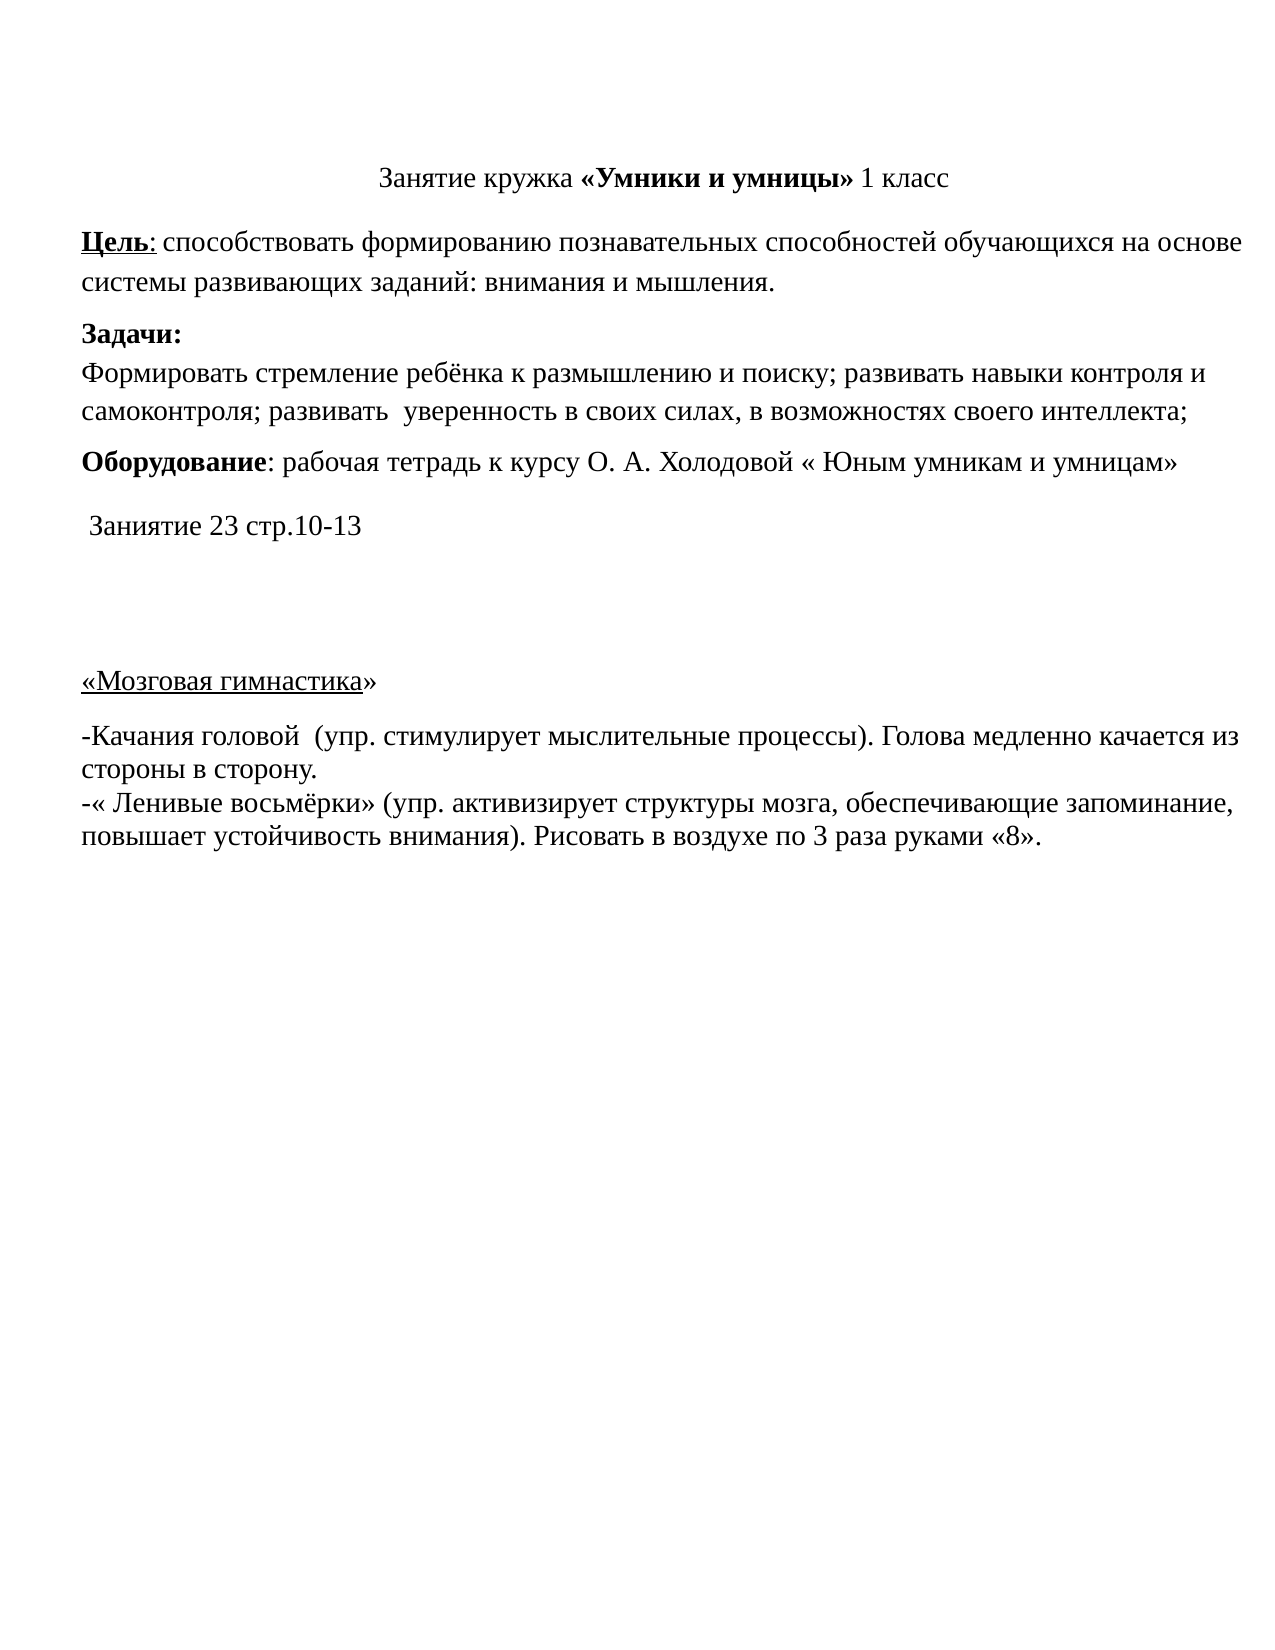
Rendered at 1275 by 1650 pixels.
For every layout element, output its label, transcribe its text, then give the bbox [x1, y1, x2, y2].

text -« Ленивые восьмёрки» (упр. активизирует структуры мозга, обеспечивающие запоминание, повышает устойчивость внимания). Рисовать в воздухе по 3 раза руками «8». [81, 785, 1246, 852]
text Формировать стремление ребёнка к размышлению и поиску; развивать навыки контроля и самоконтроля; развивать уверенность в своих силах, в возможностях своего интеллекта; [81, 355, 1246, 427]
text Оборудование: рабочая тетрадь к курсу О. А. Холодовой « Юным умникам и умницам» [81, 444, 1246, 477]
text Цель: способствовать формированию познавательных способностей обучающихся на основе системы развивающих заданий: внимания и мышления. [81, 224, 1246, 298]
text Занятие кружка «Умники и умницы» 1 класс [81, 160, 1246, 193]
text Заниятие 23 стр.10-13 [81, 508, 1246, 541]
text Задачи: [81, 316, 1246, 350]
text «Мозговая гимнастика» [81, 663, 1246, 697]
text -Качания головой (упр. стимулирует мыслительные процессы). Голова медленно качается из стороны в сторону. [81, 718, 1246, 785]
